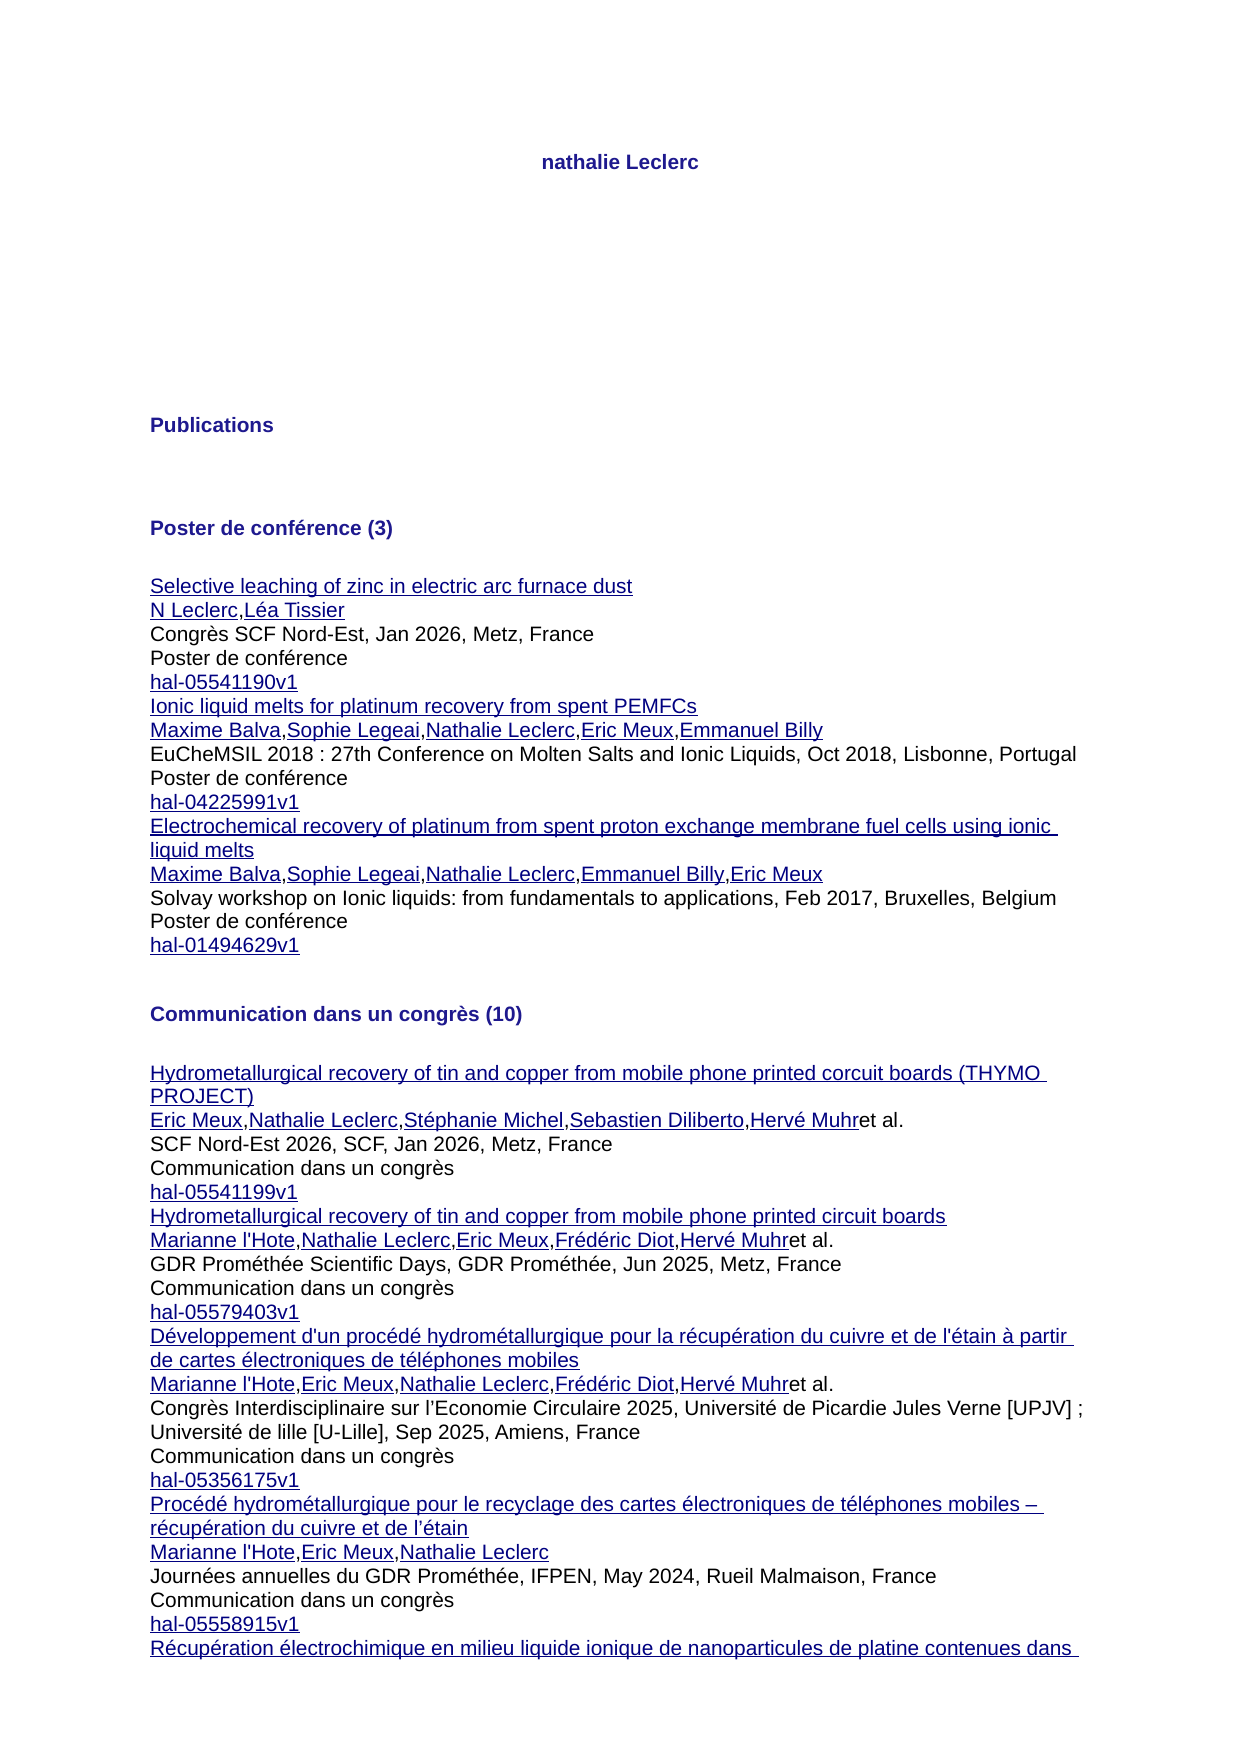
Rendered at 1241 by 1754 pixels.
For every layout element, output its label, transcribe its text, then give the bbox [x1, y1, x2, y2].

table_cell Développement d'un procédé hydrométallurgique pour la récupération du cuivre et de l'étain à partir de cartes électroniques de téléphones mobiles Marianne l'Hote,Eric Meux,Nathalie Leclerc,Frédéric Diot,Hervé Muhret al. Congrès Interdisciplinaire sur l’Economie Circulaire 2025, Université de Picardie Jules Verne [UPJV] ; Université de lille [U-Lille], Sep 2025, Amiens, France Communication dans un congrès hal-05356175v1 [150, 1324, 1090, 1492]
subtitle Poster de conférence (3) [150, 516, 1090, 539]
table_header Selective leaching of zinc in electric arc furnace dust N Leclerc,Léa Tissier Congrès SCF Nord-Est, Jan 2026, Metz, France Poster de conférence hal-05541190v1 [150, 574, 1090, 694]
table_cell Electrochemical recovery of platinum from spent proton exchange membrane fuel cells using ionic liquid melts Maxime Balva,Sophie Legeai,Nathalie Leclerc,Emmanuel Billy,Eric Meux Solvay workshop on Ionic liquids: from fundamentals to applications, Feb 2017, Bruxelles, Belgium Poster de conférence hal-01494629v1 [150, 814, 1090, 957]
table_cell Ionic liquid melts for platinum recovery from spent PEMFCs Maxime Balva,Sophie Legeai,Nathalie Leclerc,Eric Meux,Emmanuel Billy EuCheMSIL 2018 : 27th Conference on Molten Salts and Ionic Liquids, Oct 2018, Lisbonne, Portugal Poster de conférence hal-04225991v1 [150, 694, 1090, 813]
subtitle Publications [150, 412, 1090, 436]
table_cell Récupération électrochimique en milieu liquide ionique de nanoparticules de platine contenues dans [150, 1635, 1090, 1659]
table_cell Hydrometallurgical recovery of tin and copper from mobile phone printed circuit boards Marianne l'Hote,Nathalie Leclerc,Eric Meux,Frédéric Diot,Hervé Muhret al. GDR Prométhée Scientific Days, GDR Prométhée, Jun 2025, Metz, France Communication dans un congrès hal-05579403v1 [150, 1204, 1090, 1324]
subtitle nathalie Leclerc [150, 150, 1090, 174]
table_header Hydrometallurgical recovery of tin and copper from mobile phone printed corcuit boards (THYMO PROJECT) Eric Meux,Nathalie Leclerc,Stéphanie Michel,Sebastien Diliberto,Hervé Muhret al. SCF Nord-Est 2026, SCF, Jan 2026, Metz, France Communication dans un congrès hal-05541199v1 [150, 1060, 1090, 1204]
table_cell Procédé hydrométallurgique pour le recyclage des cartes électroniques de téléphones mobiles – récupération du cuivre et de l’étain Marianne l'Hote,Eric Meux,Nathalie Leclerc Journées annuelles du GDR Prométhée, IFPEN, May 2024, Rueil Malmaison, France Communication dans un congrès hal-05558915v1 [150, 1492, 1090, 1635]
subtitle Communication dans un congrès (10) [150, 1002, 1090, 1026]
